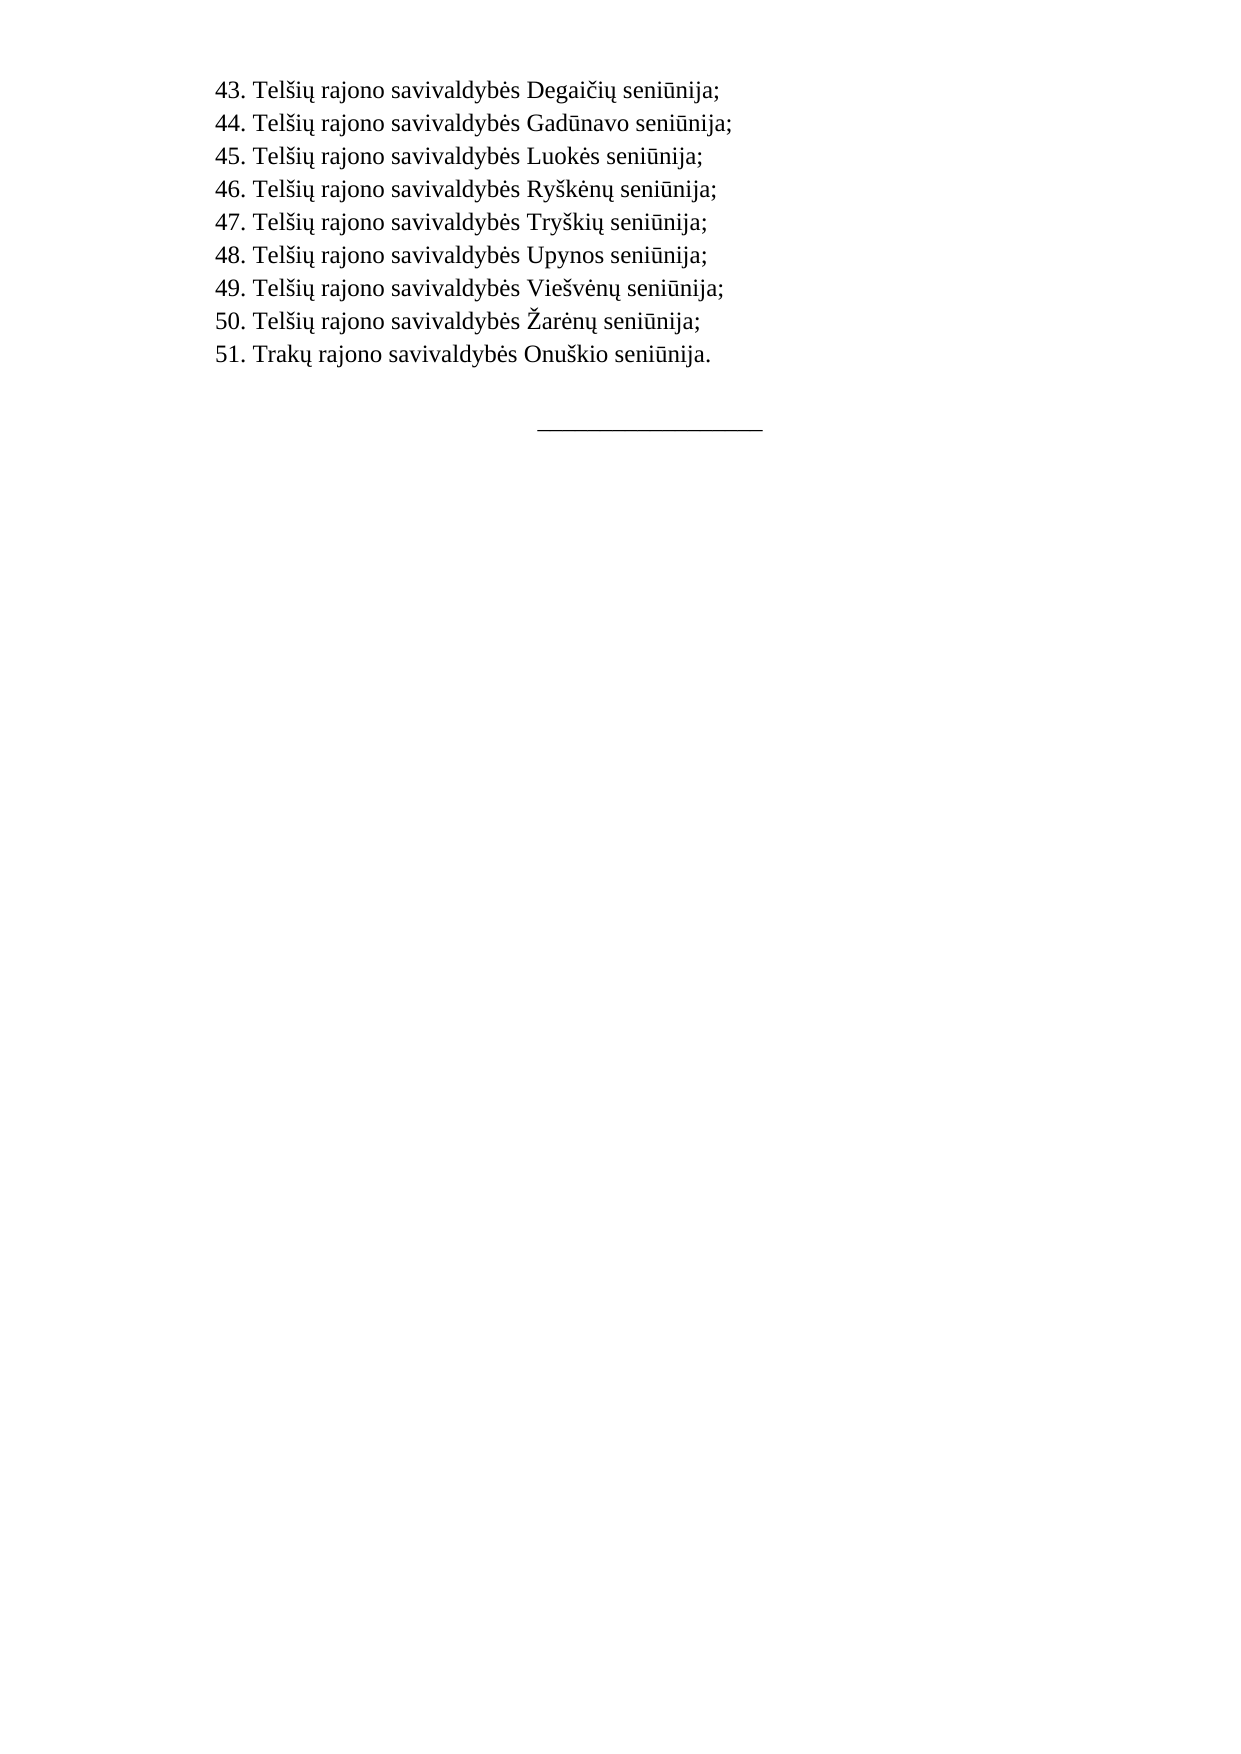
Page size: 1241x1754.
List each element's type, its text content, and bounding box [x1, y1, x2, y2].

text 47. Telšių rajono savivaldybės Tryškių seniūnija; [215, 207, 1122, 236]
text 44. Telšių rajono savivaldybės Gadūnavo seniūnija; [215, 108, 1122, 137]
text 49. Telšių rajono savivaldybės Viešvėnų seniūnija; [215, 273, 1122, 302]
text 43. Telšių rajono savivaldybės Degaičių seniūnija; [215, 75, 1122, 104]
text 46. Telšių rajono savivaldybės Ryškėnų seniūnija; [215, 174, 1122, 203]
text 45. Telšių rajono savivaldybės Luokės seniūnija; [215, 141, 1122, 170]
text 48. Telšių rajono savivaldybės Upynos seniūnija; [215, 240, 1122, 269]
text __________________ [177, 405, 1122, 434]
text 51. Trakų rajono savivaldybės Onuškio seniūnija. [215, 339, 1122, 368]
text 50. Telšių rajono savivaldybės Žarėnų seniūnija; [215, 306, 1122, 335]
